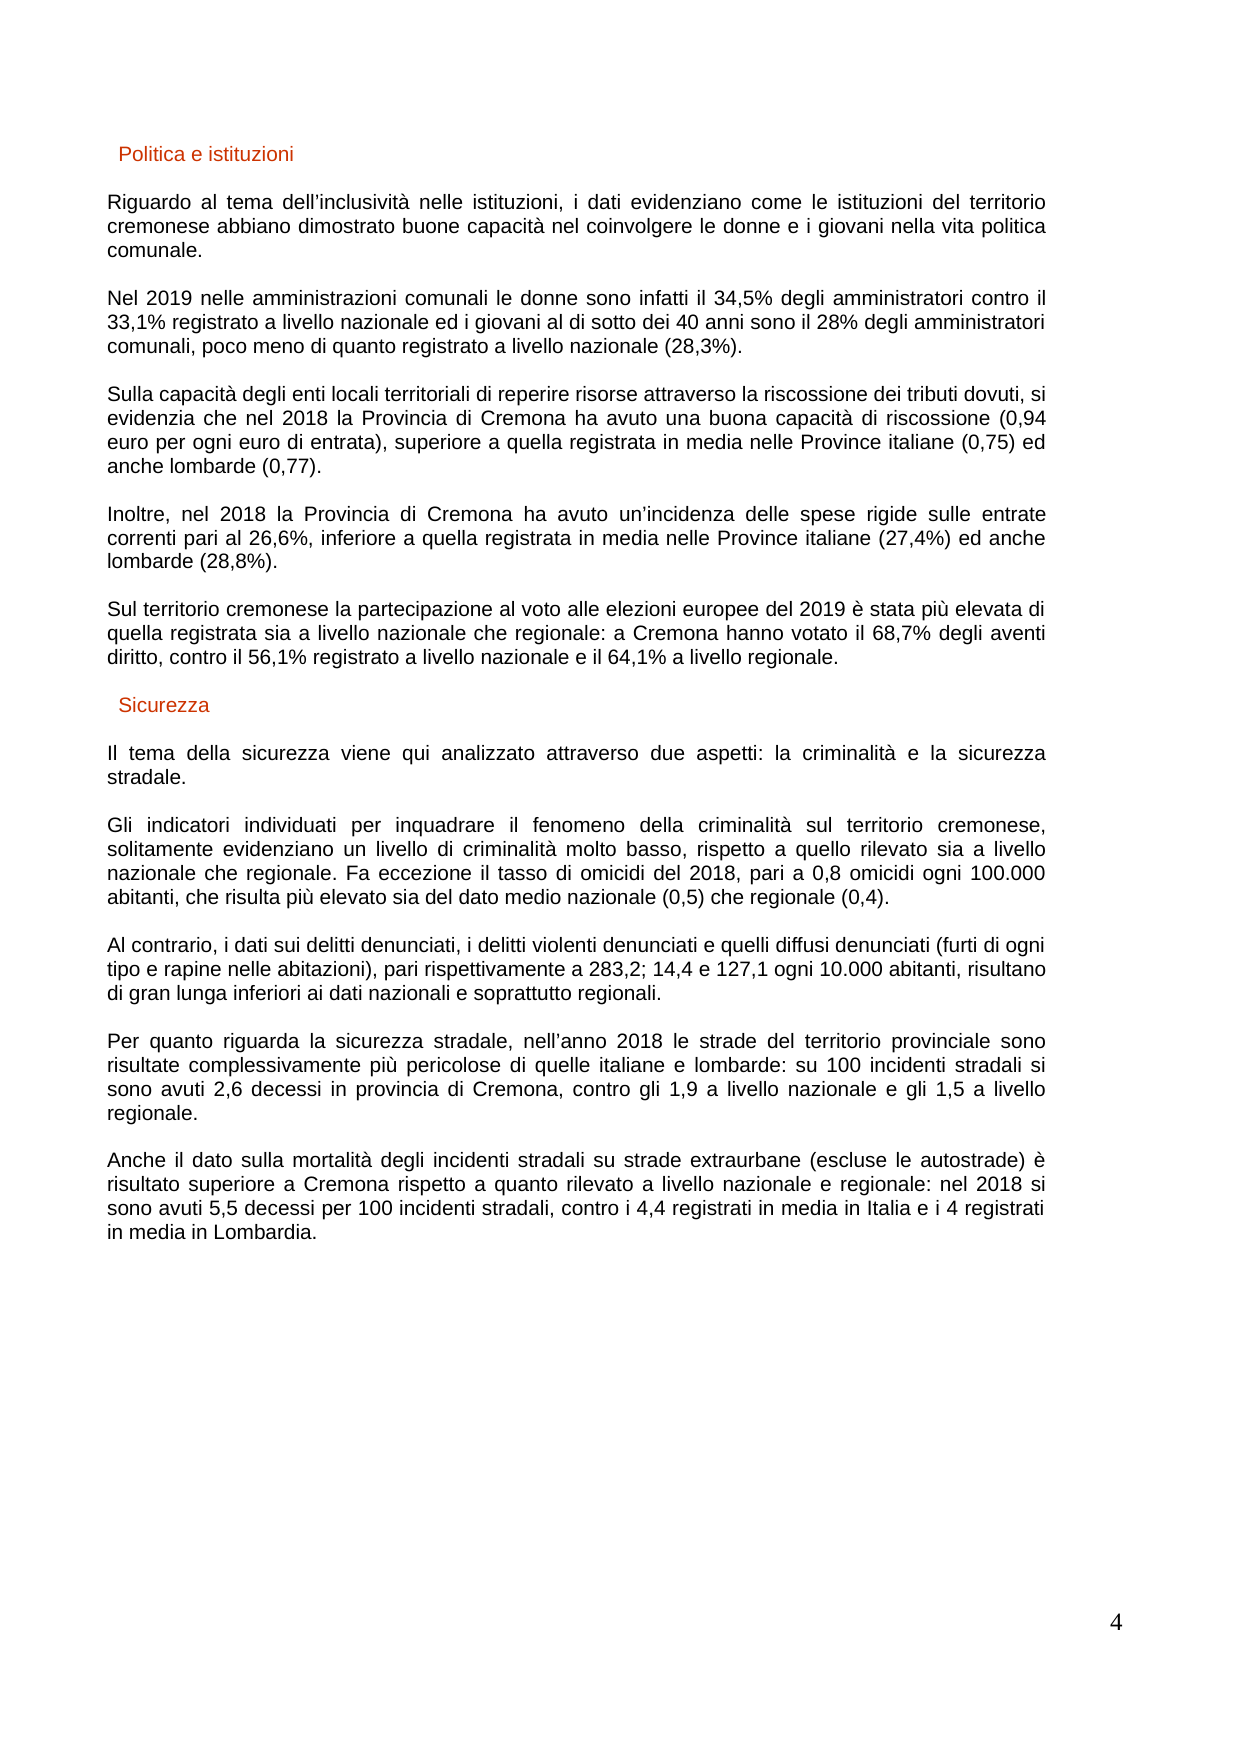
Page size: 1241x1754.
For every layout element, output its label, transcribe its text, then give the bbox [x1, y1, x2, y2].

table_header Riguardo al tema dell’inclusività nelle istituzioni, i dati evidenziano come le istituzioni del territorio cremonese abbiano dimostrato buone capacità nel coinvolgere le donne e i giovani nella vita politica comunale. Nel 2019 nelle amministrazioni comunali le donne sono infatti il 34,5% degli amministratori contro il 33,1% registrato a livello nazionale ed i giovani al di sotto dei 40 anni sono il 28% degli amministratori comunali, poco meno di quanto registrato a livello nazionale (28,3%). Sulla capacità degli enti locali territoriali di reperire risorse attraverso la riscossione dei tributi dovuti, si evidenzia che nel 2018 la Provincia di Cremona ha avuto una buona capacità di riscossione (0,94 euro per ogni euro di entrata), superiore a quella registrata in media nelle Province italiane (0,75) ed anche lombarde (0,77). Inoltre, nel 2018 la Provincia di Cremona ha avuto un’incidenza delle spese rigide sulle entrate correnti pari al 26,6%, inferiore a quella registrata in media nelle Province italiane (27,4%) ed anche lombarde (28,8%). Sul territorio cremonese la partecipazione al voto alle elezioni europee del 2019 è stata più elevata di quella registrata sia a livello nazionale che regionale: a Cremona hanno votato il 68,7% degli aventi diritto, contro il 56,1% registrato a livello nazionale e il 64,1% a livello regionale. [96, 190, 1058, 669]
table_header Il tema della sicurezza viene qui analizzato attraverso due aspetti: la criminalità e la sicurezza stradale. Gli indicatori individuati per inquadrare il fenomeno della criminalità sul territorio cremonese, solitamente evidenziano un livello di criminalità molto basso, rispetto a quello rilevato sia a livello nazionale che regionale. Fa eccezione il tasso di omicidi del 2018, pari a 0,8 omicidi ogni 100.000 abitanti, che risulta più elevato sia del dato medio nazionale (0,5) che regionale (0,4). Al contrario, i dati sui delitti denunciati, i delitti violenti denunciati e quelli diffusi denunciati (furti di ogni tipo e rapine nelle abitazioni), pari rispettivamente a 283,2; 14,4 e 127,1 ogni 10.000 abitanti, risultano di gran lunga inferiori ai dati nazionali e soprattutto regionali. Per quanto riguarda la sicurezza stradale, nell’anno 2018 le strade del territorio provinciale sono risultate complessivamente più pericolose di quelle italiane e lombarde: su 100 incidenti stradali si sono avuti 2,6 decessi in provincia di Cremona, contro gli 1,9 a livello nazionale e gli 1,5 a livello regionale. Anche il dato sulla mortalità degli incidenti stradali su strade extraurbane (escluse le autostrade) è risultato superiore a Cremona rispetto a quanto rilevato a livello nazionale e regionale: nel 2018 si sono avuti 5,5 decessi per 100 incidenti stradali, contro i 4,4 registrati in media in Italia e i 4 registrati in media in Lombardia. [96, 741, 1058, 1244]
text Sicurezza [118, 693, 1122, 717]
text Politica e istituzioni [118, 142, 1122, 166]
